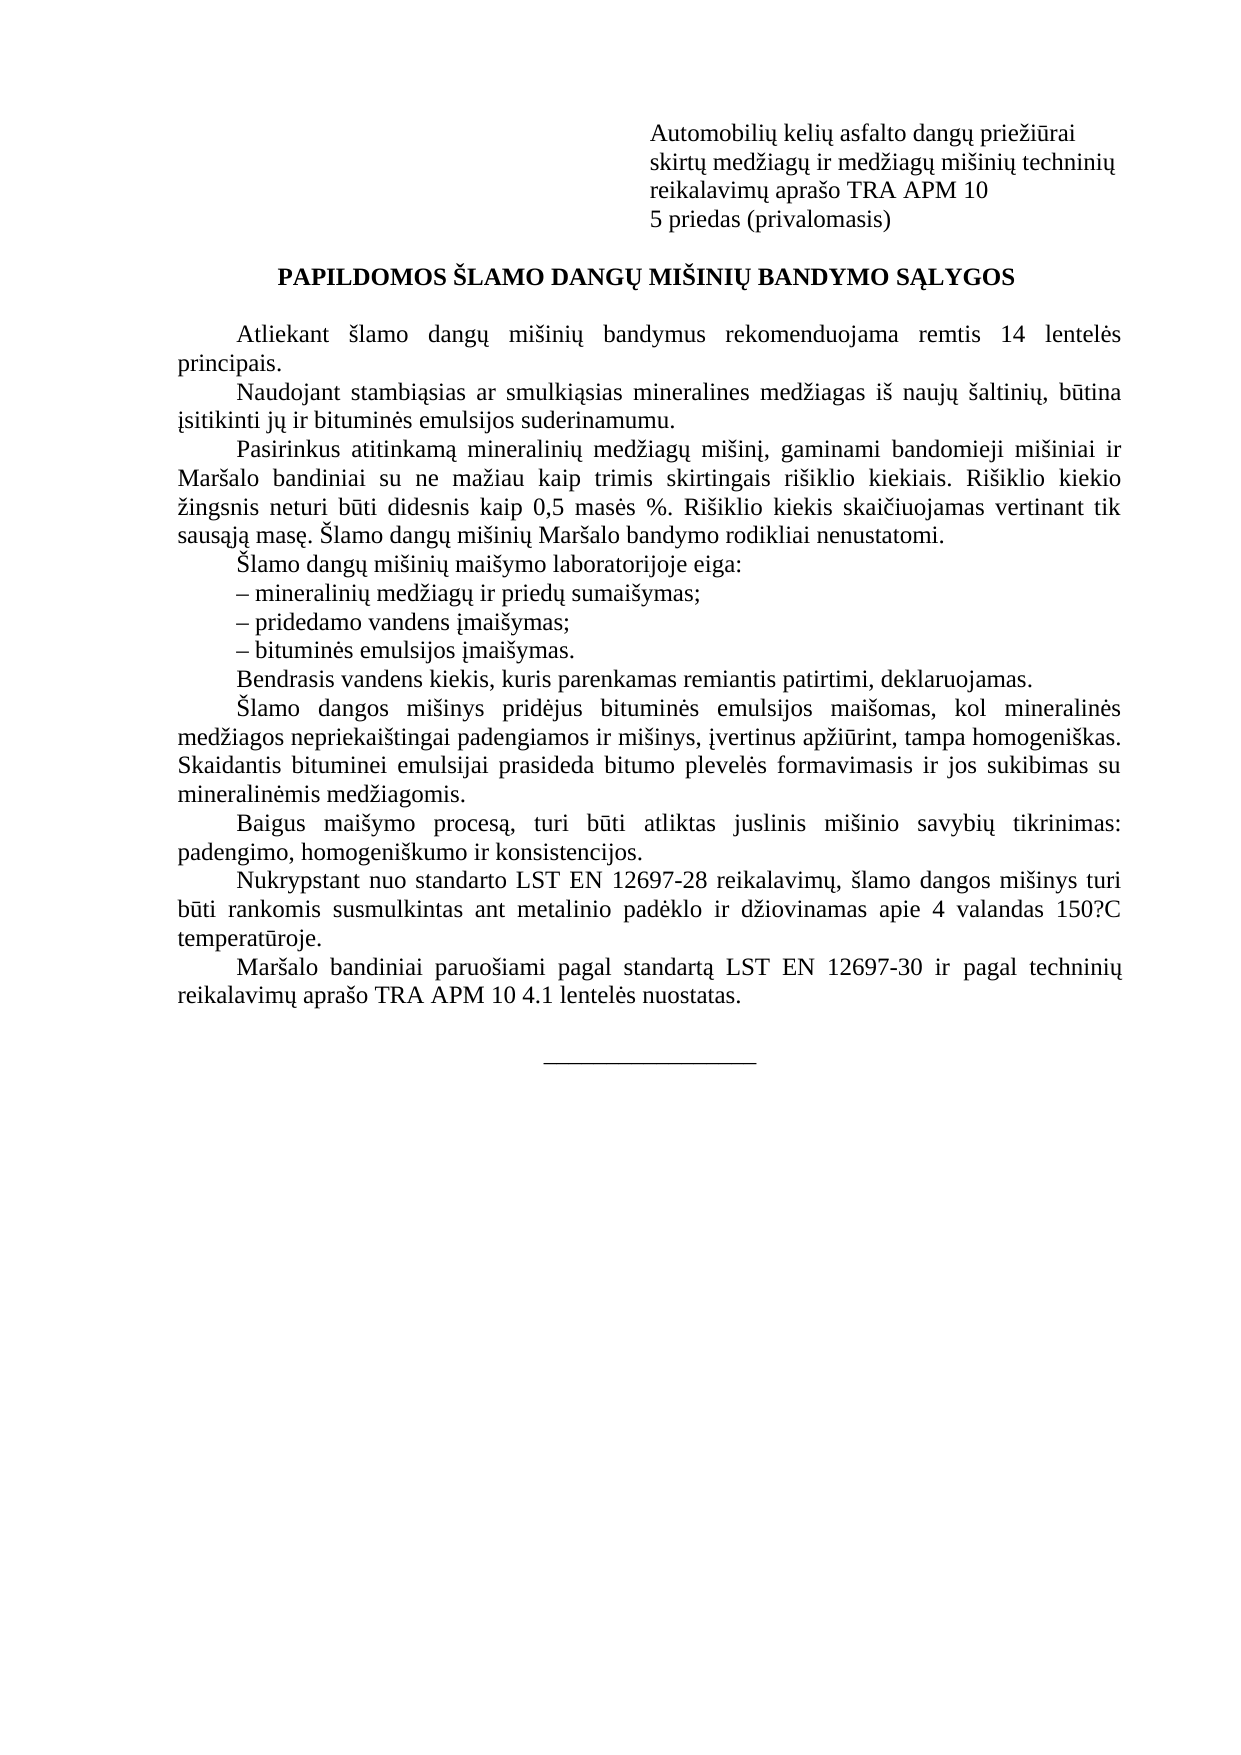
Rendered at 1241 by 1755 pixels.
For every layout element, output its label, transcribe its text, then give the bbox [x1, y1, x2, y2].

text 5 priedas (privalomasis) [649, 204, 1122, 233]
text Atliekant šlamo dangų mišinių bandymus rekomenduojama remtis 14 lentelės principais. [177, 319, 1122, 377]
text Naudojant stambiąsias ar smulkiąsias mineralines medžiagas iš naujų šaltinių, būtina įsitikinti jų ir bituminės emulsijos suderinamumu. [177, 377, 1122, 434]
text Automobilių kelių asfalto dangų priežiūrai [649, 118, 1122, 147]
text Pasirinkus atitinkamą mineralinių medžiagų mišinį, gaminami bandomieji mišiniai ir Maršalo bandiniai su ne mažiau kaip trimis skirtingais rišiklio kiekiais. Rišiklio kiekio žingsnis neturi būti didesnis kaip 0,5 masės %. Rišiklio kiekis skaičiuojamas vertinant tik sausąją masę. Šlamo dangų mišinių Maršalo bandymo rodikliai nenustatomi. [177, 434, 1122, 549]
text Baigus maišymo procesą, turi būti atliktas juslinis mišinio savybių tikrinimas: padengimo, homogeniškumo ir konsistencijos. [177, 808, 1122, 866]
text Bendrasis vandens kiekis, kuris parenkamas remiantis patirtimi, deklaruojamas. [177, 664, 1122, 693]
text PAPILDOMOS ŠLAMO DANGŲ MIŠINIŲ BANDYMO SĄLYGOS [177, 262, 1122, 291]
text Nukrypstant nuo standarto LST EN 12697-28 reikalavimų, šlamo dangos mišinys turi būti rankomis susmulkintas ant metalinio padėklo ir džiovinamas apie 4 valandas 150?C temperatūroje. [177, 866, 1122, 952]
text skirtų medžiagų ir medžiagų mišinių techninių [649, 147, 1122, 176]
text reikalavimų aprašo TRA APM 10 [649, 176, 1122, 204]
text Šlamo dangų mišinių maišymo laboratorijoje eiga: [177, 549, 1122, 578]
text – pridedamo vandens įmaišymas; [177, 607, 1122, 636]
text Maršalo bandiniai paruošiami pagal standartą LST EN 12697-30 ir pagal techninių reikalavimų aprašo TRA APM 10 4.1 lentelės nuostatas. [177, 952, 1122, 1009]
text – bituminės emulsijos įmaišymas. [177, 636, 1122, 664]
text _________________ [177, 1038, 1122, 1067]
text Šlamo dangos mišinys pridėjus bituminės emulsijos maišomas, kol mineralinės medžiagos nepriekaištingai padengiamos ir mišinys, įvertinus apžiūrint, tampa homogeniškas. Skaidantis bituminei emulsijai prasideda bitumo plevelės formavimasis ir jos sukibimas su mineralinėmis medžiagomis. [177, 693, 1122, 808]
text – mineralinių medžiagų ir priedų sumaišymas; [177, 578, 1122, 607]
